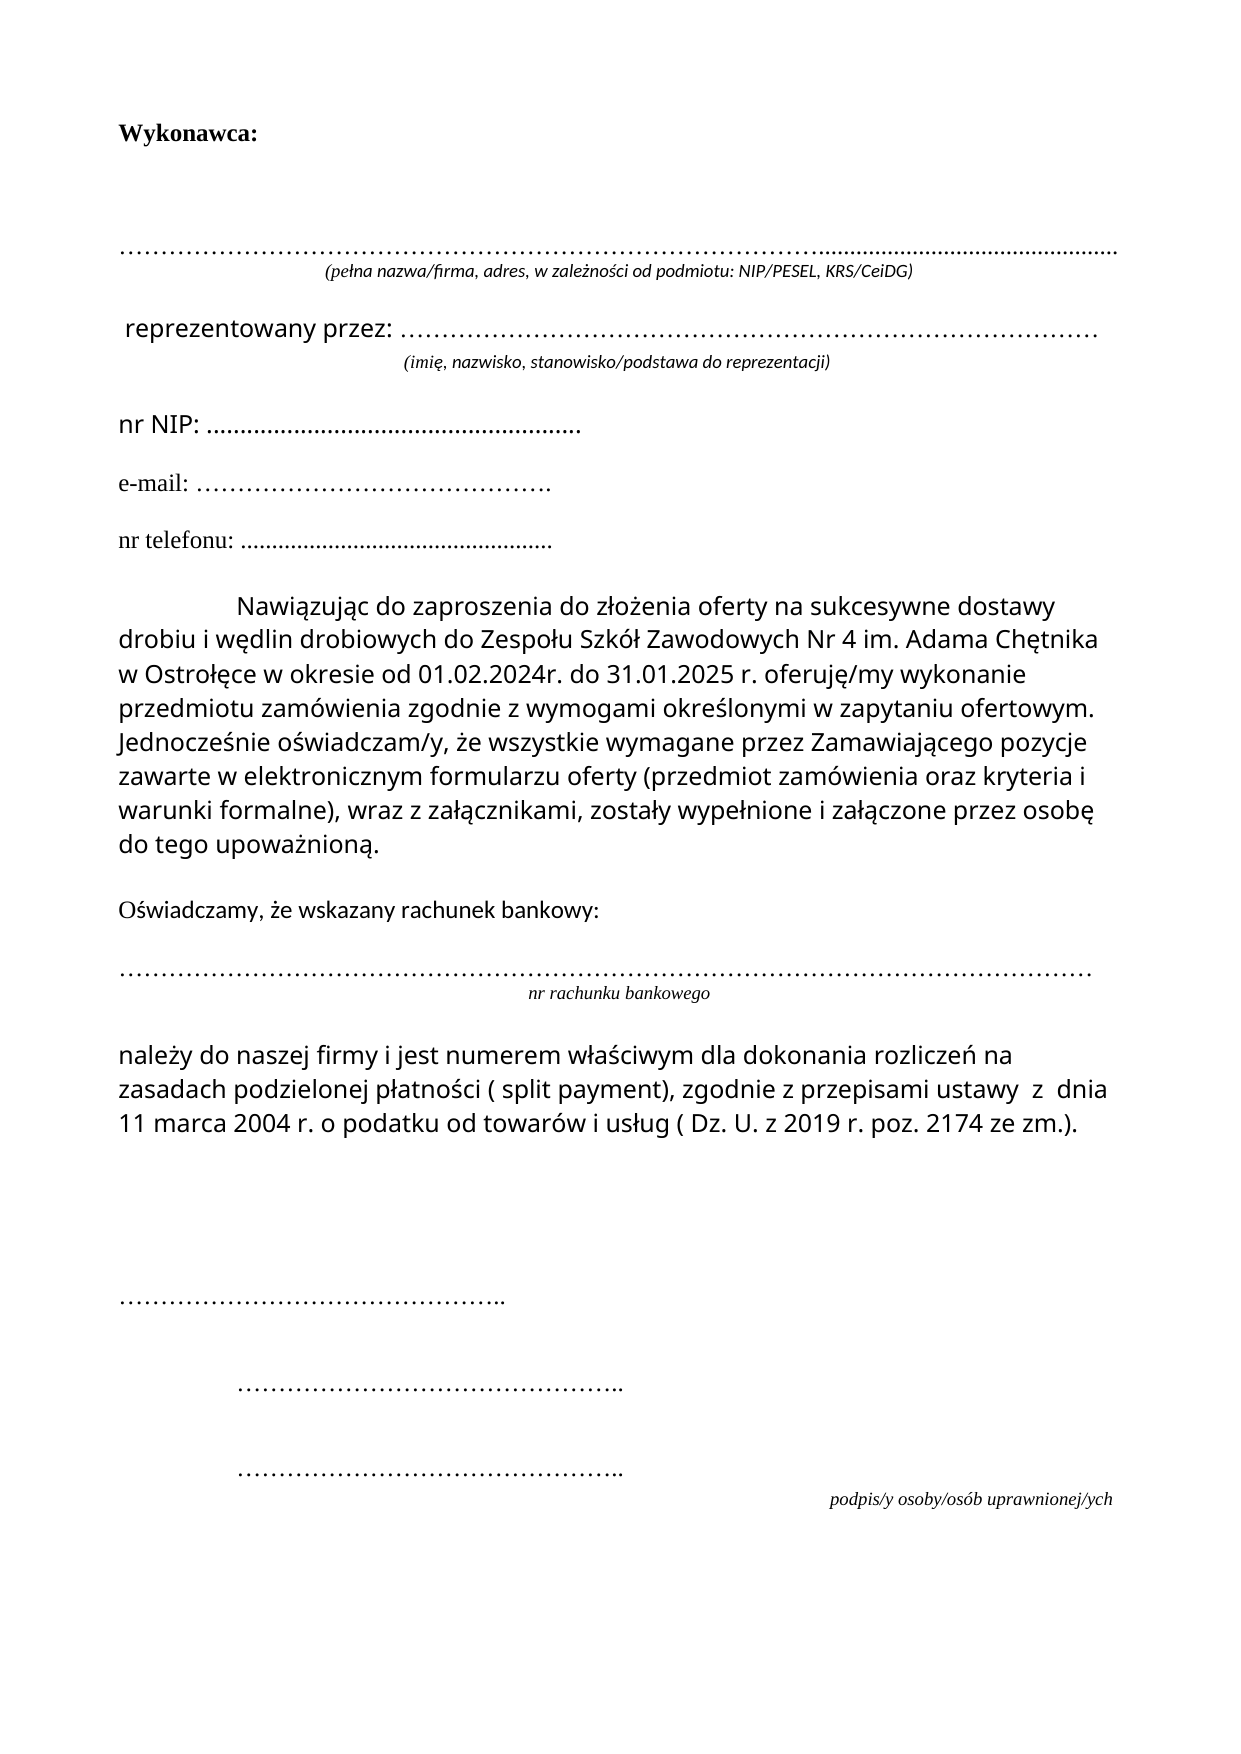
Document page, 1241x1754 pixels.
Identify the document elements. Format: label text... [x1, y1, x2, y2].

text reprezentowany przez: ………………………………………………………………………… [118, 311, 1122, 345]
text nr NIP: ........................................................ [118, 406, 1122, 441]
text podpis/y osoby/osób uprawnionej/ych [118, 1482, 1122, 1511]
text Wykonawca: [118, 118, 1122, 147]
text nr telefonu: .................................................. [118, 525, 1122, 554]
text Oświadczamy, że wskazany rachunek bankowy: [118, 895, 1122, 925]
text należy do naszej firmy i jest numerem właściwym dla dokonania rozliczeń na zasadach podzielonej płatności ( split payment), zgodnie z przepisami ustawy z dnia 11 marca 2004 r. o podatku od towarów i usług ( Dz. U. z 2019 r. poz. 2174 ze zm.). [118, 1038, 1122, 1140]
text ……………………………………………………………………………………………………… [118, 953, 1122, 982]
text Nawiązując do zaproszenia do złożenia oferty na sukcesywne dostawy drobiu i wędlin drobiowych do Zespołu Szkół Zawodowych Nr 4 im. Adama Chętnika w Ostrołęce w okresie od 01.02.2024r. do 31.01.2025 r. oferuję/my wykonanie przedmiotu zamówienia zgodnie z wymogami określonymi w zapytaniu ofertowym. [118, 588, 1122, 724]
text ……………………………………….. [118, 1253, 1122, 1310]
text ……………………………………….. [118, 1339, 1122, 1396]
text ……………………………………….. [118, 1424, 1122, 1482]
text (pełna nazwa/firma, adres, w zależności od podmiotu: NIP/PESEL, KRS/CeiDG) [118, 260, 1122, 283]
text nr rachunku bankowego [118, 982, 1122, 1003]
text Jednocześnie oświadczam/y, że wszystkie wymagane przez Zamawiającego pozycje zawarte w elektronicznym formularzu oferty (przedmiot zamówienia oraz kryteria i warunki formalne), wraz z załącznikami, zostały wypełnione i załączone przez osobę do tego upoważnioną. [118, 724, 1122, 861]
text e-mail: ……………………………………. [118, 468, 1122, 497]
text …………………………………………………………………………................................................ [118, 231, 1122, 260]
text (imię, nazwisko, stanowisko/podstawa do reprezentacji) [118, 345, 1122, 375]
